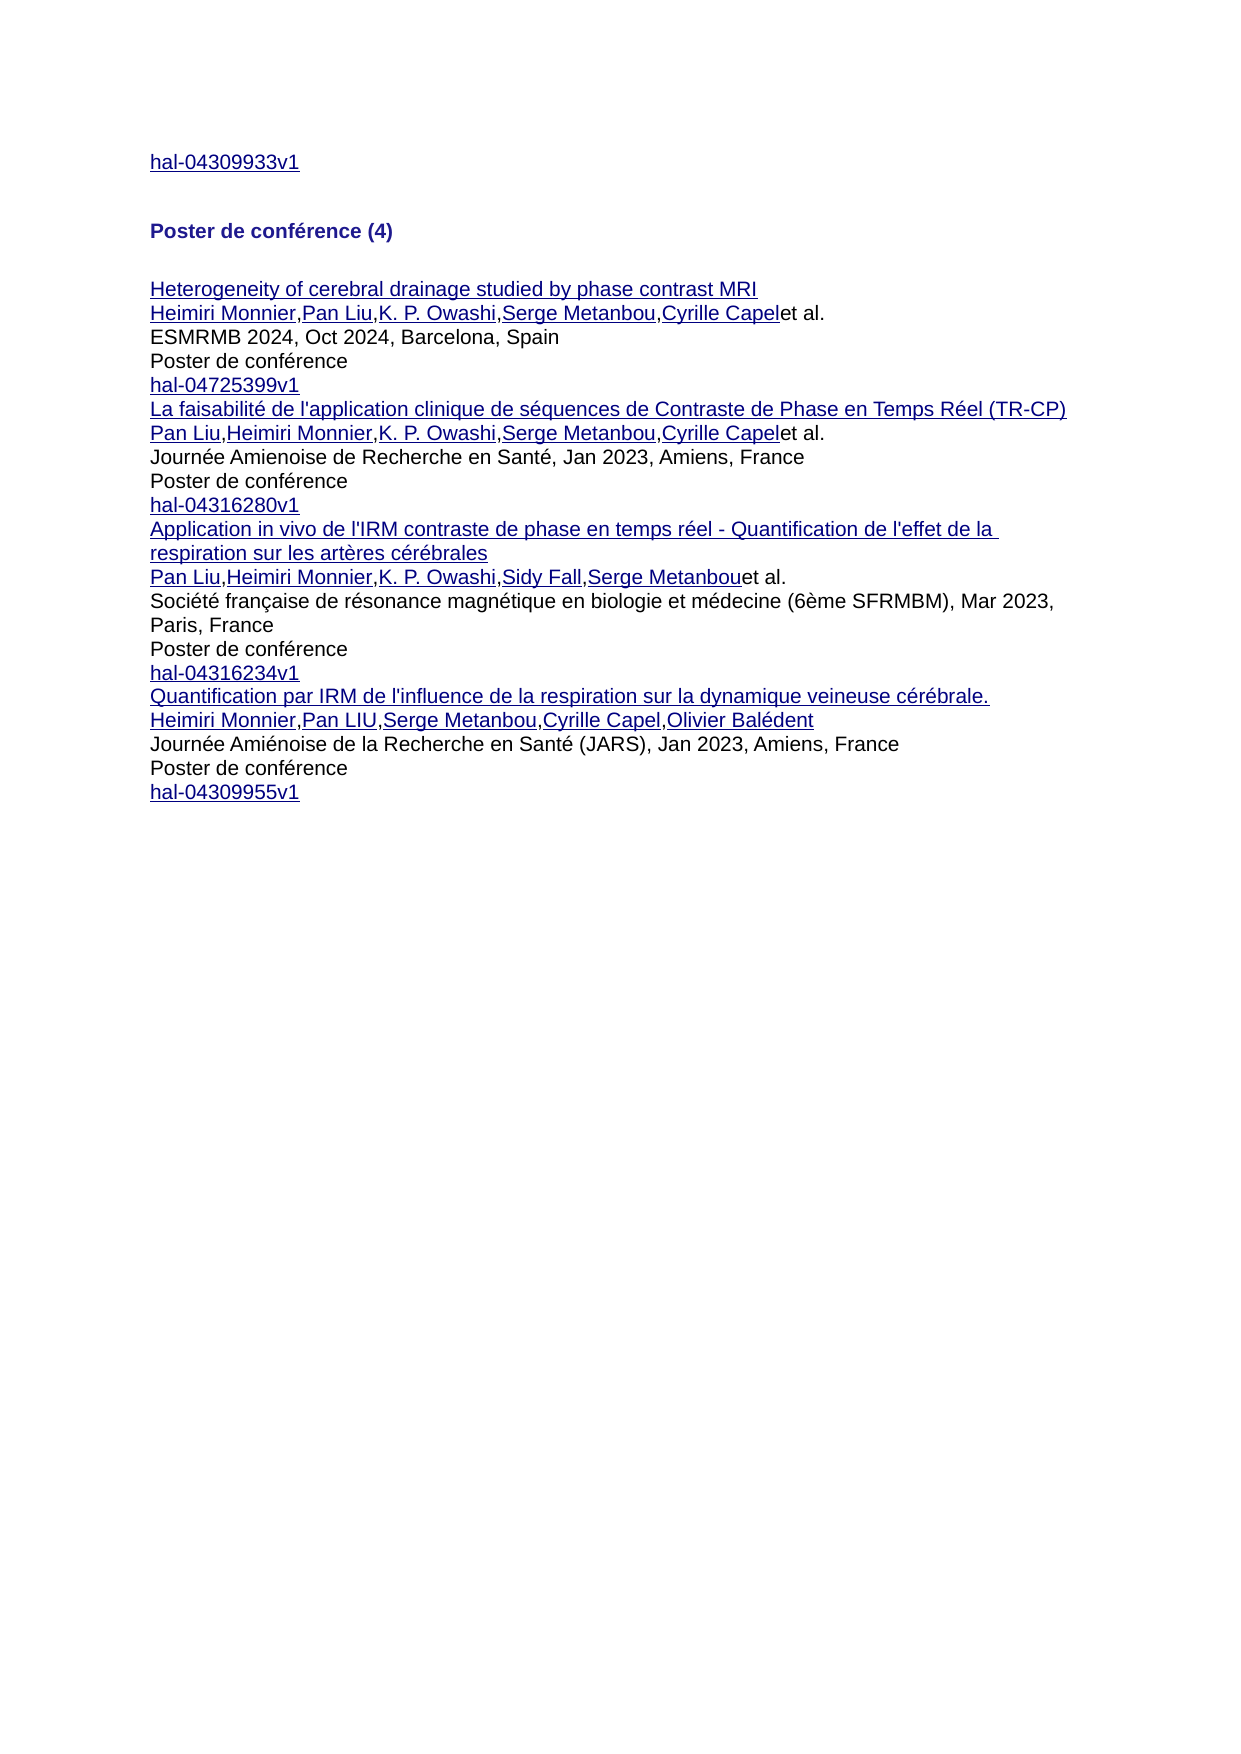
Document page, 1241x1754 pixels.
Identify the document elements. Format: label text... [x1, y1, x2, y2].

table_cell La faisabilité de l'application clinique de séquences de Contraste de Phase en Temps Réel (TR-CP) Pan Liu,Heimiri Monnier,K. P. Owashi,Serge Metanbou,Cyrille Capelet al. Journée Amienoise de Recherche en Santé, Jan 2023, Amiens, France Poster de conférence hal-04316280v1 [150, 397, 1090, 517]
table_cell Quantification par IRM de l'influence de la respiration sur la dynamique veineuse cérébrale. Heimiri Monnier,Pan LIU,Serge Metanbou,Cyrille Capel,Olivier Balédent Journée Amiénoise de la Recherche en Santé (JARS), Jan 2023, Amiens, France Poster de conférence hal-04309955v1 [150, 684, 1090, 804]
table_header Heterogeneity of cerebral drainage studied by phase contrast MRI Heimiri Monnier,Pan Liu,K. P. Owashi,Serge Metanbou,Cyrille Capelet al. ESMRMB 2024, Oct 2024, Barcelona, Spain Poster de conférence hal-04725399v1 [150, 277, 1090, 397]
table_cell Application in vivo de l'IRM contraste de phase en temps réel - Quantification de l'effet de la respiration sur les artères cérébrales Pan Liu,Heimiri Monnier,K. P. Owashi,Sidy Fall,Serge Metanbouet al. Société française de résonance magnétique en biologie et médecine (6ème SFRMBM), Mar 2023, Paris, France Poster de conférence hal-04316234v1 [150, 517, 1090, 684]
subtitle Poster de conférence (4) [150, 219, 1090, 243]
table_cell hal-04309933v1 [150, 150, 1090, 174]
